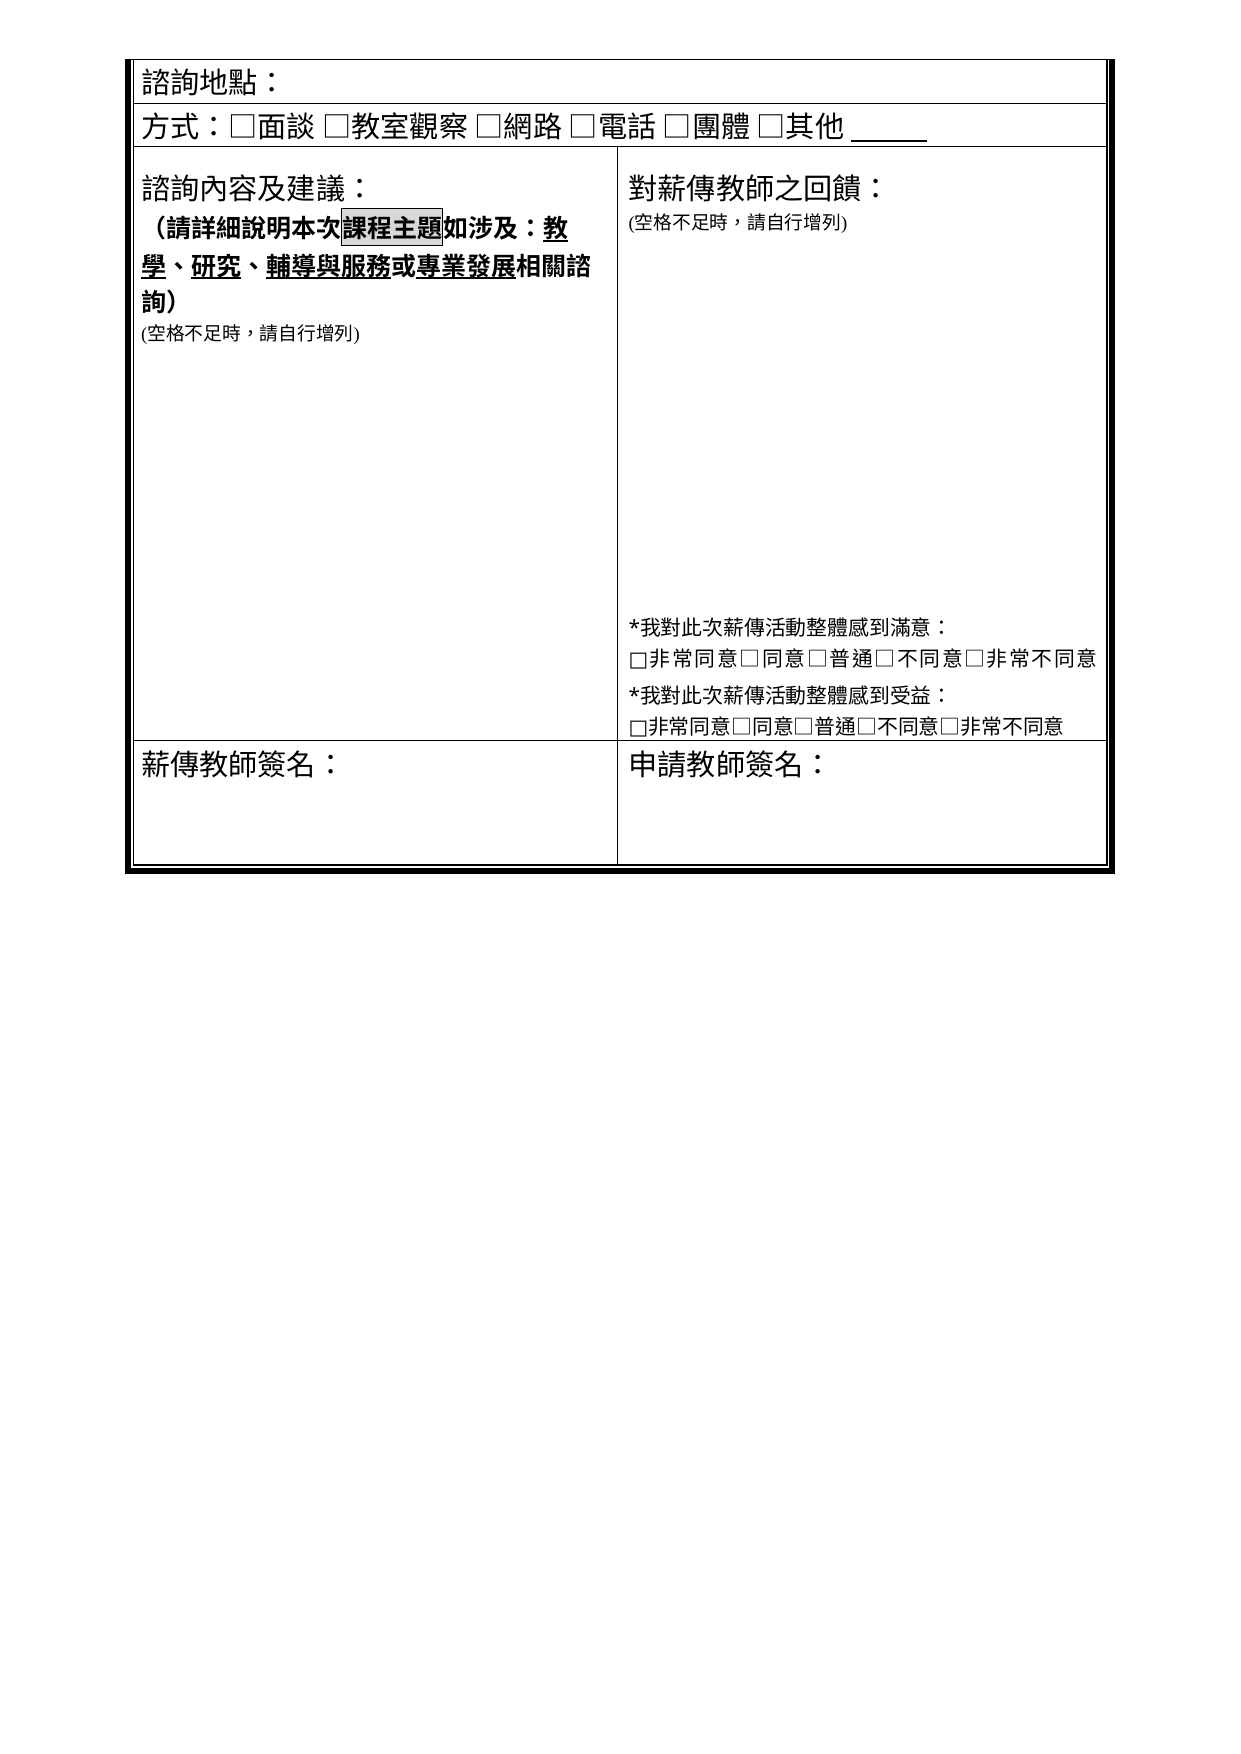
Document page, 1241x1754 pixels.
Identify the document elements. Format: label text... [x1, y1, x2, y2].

table_cell 薪傳教師簽名： [134, 741, 617, 864]
table_cell 方式：□面談 □教室觀察 □網路 □電話 □團體 □其他 [134, 104, 1106, 146]
table_cell 諮詢內容及建議： （請詳細說明本次課程主題如涉及：教學、研究、輔導與服務或專業發展相關諮詢） (空格不足時，請自行增列) [134, 147, 617, 740]
table_cell 諮詢地點： [134, 60, 1106, 102]
table_cell 對薪傳教師之回饋： (空格不足時，請自行增列) *我對此次薪傳活動整體感到滿意： □非常同意□同意□普通□不同意□非常不同意 *我對此次薪傳活動整體感到受益： □非常同意□同意□普通□不同意□非常不同意 [618, 147, 1106, 740]
table_cell 申請教師簽名： [618, 741, 1106, 864]
